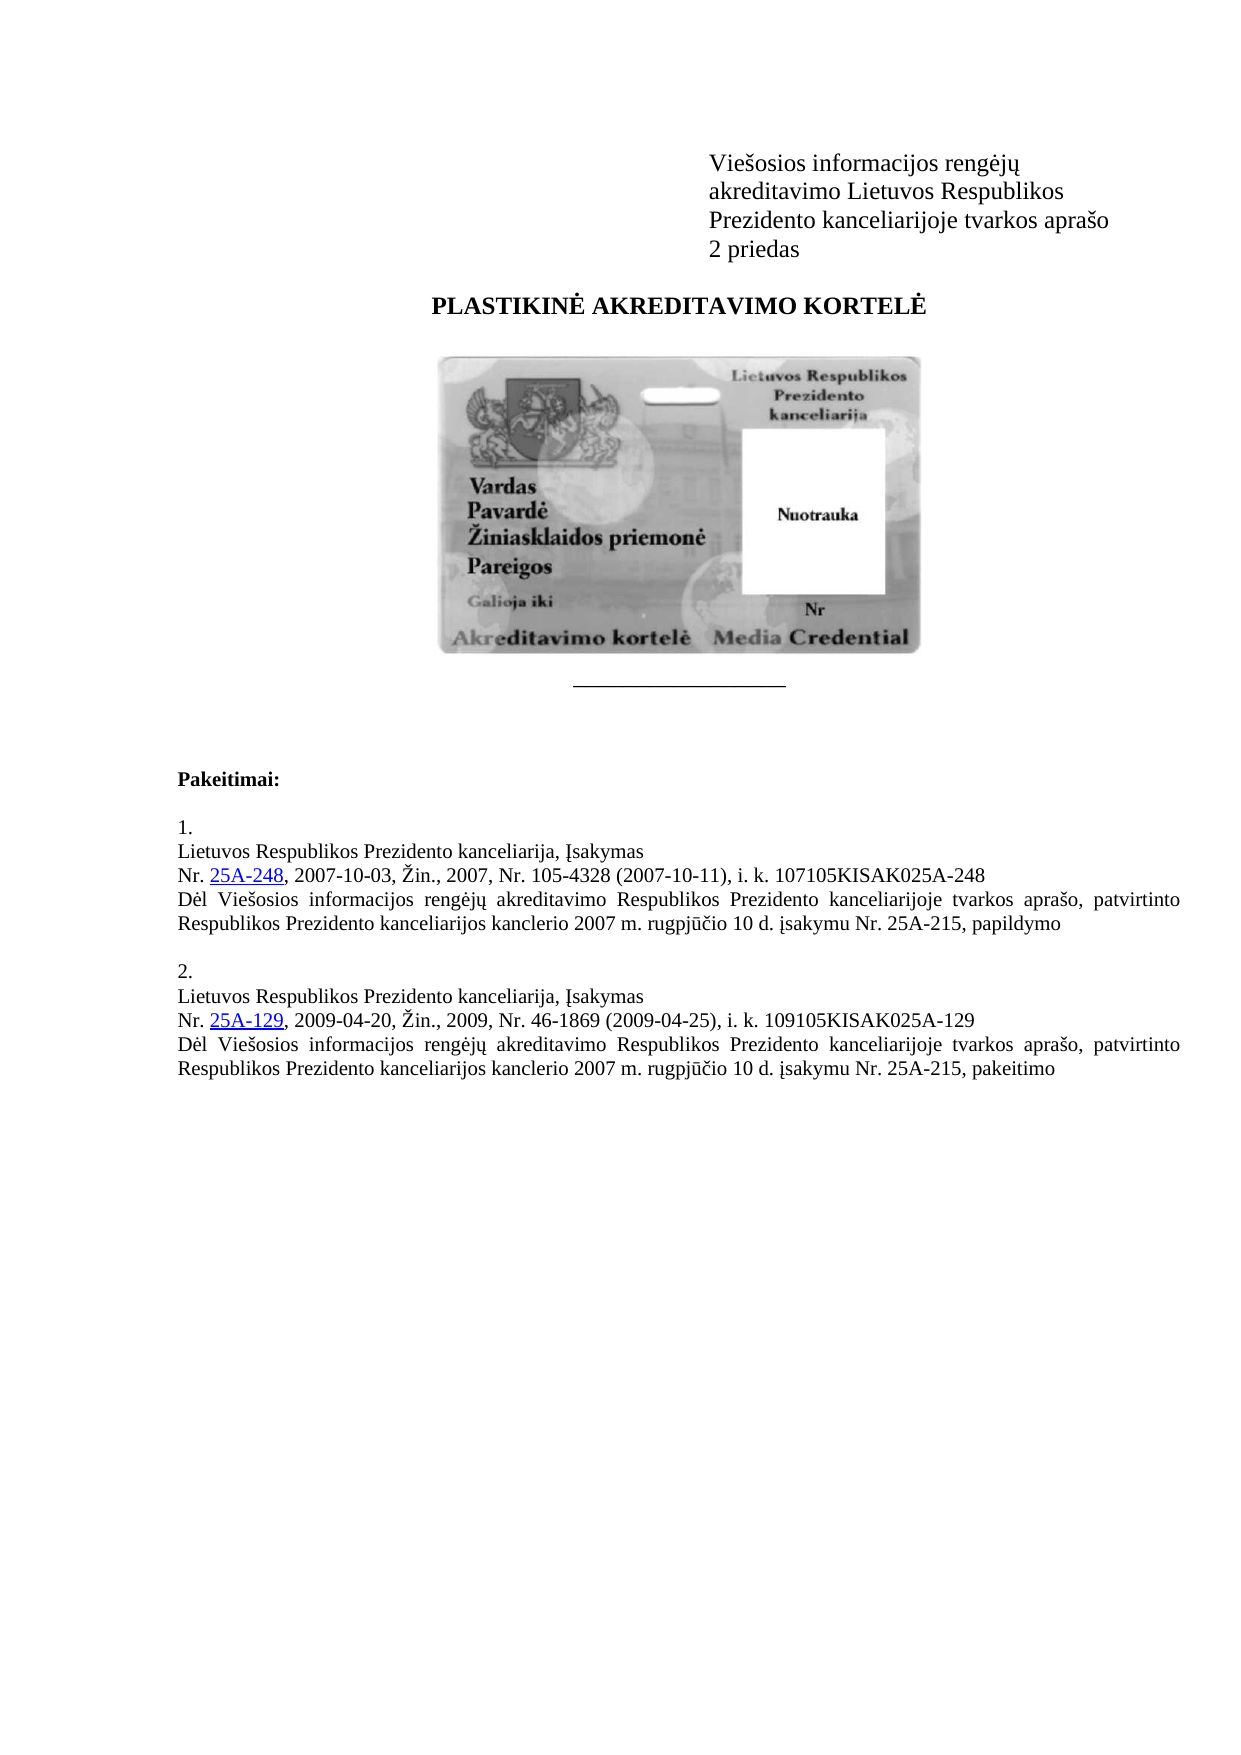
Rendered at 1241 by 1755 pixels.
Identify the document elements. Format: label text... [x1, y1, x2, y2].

text Nr. 25A-129, 2009-04-20, Žin., 2009, Nr. 46-1869 (2009-04-25), i. k. 109105KISAK025A-129 [177, 1008, 1181, 1032]
text Lietuvos Respublikos Prezidento kanceliarija, Įsakymas [177, 983, 1181, 1008]
text Dėl Viešosios informacijos rengėjų akreditavimo Respublikos Prezidento kanceliarijoje tvarkos aprašo, patvirtinto Respublikos Prezidento kanceliarijos kanclerio 2007 m. rugpjūčio 10 d. įsakymu Nr. 25A-215, pakeitimo [177, 1032, 1181, 1080]
text _________________ [177, 661, 1181, 690]
text Viešosios informacijos rengėjų [177, 148, 1181, 176]
text Dėl Viešosios informacijos rengėjų akreditavimo Respublikos Prezidento kanceliarijoje tvarkos aprašo, patvirtinto Respublikos Prezidento kanceliarijos kanclerio 2007 m. rugpjūčio 10 d. įsakymu Nr. 25A-215, papildymo [177, 887, 1181, 935]
text Lietuvos Respublikos Prezidento kanceliarija, Įsakymas [177, 839, 1181, 863]
text 2. [177, 959, 1181, 983]
text Prezidento kanceliarijoje tvarkos aprašo [177, 205, 1181, 234]
text PLASTIKINĖ AKREDITAVIMO KORTELĖ [177, 291, 1181, 320]
text akreditavimo Lietuvos Respublikos [177, 176, 1181, 205]
text Nr. 25A-248, 2007-10-03, Žin., 2007, Nr. 105-4328 (2007-10-11), i. k. 107105KISAK025A-248 [177, 863, 1181, 887]
text 1. [177, 815, 1181, 839]
text 2 priedas [177, 234, 1181, 263]
text Pakeitimai: [177, 767, 1181, 791]
